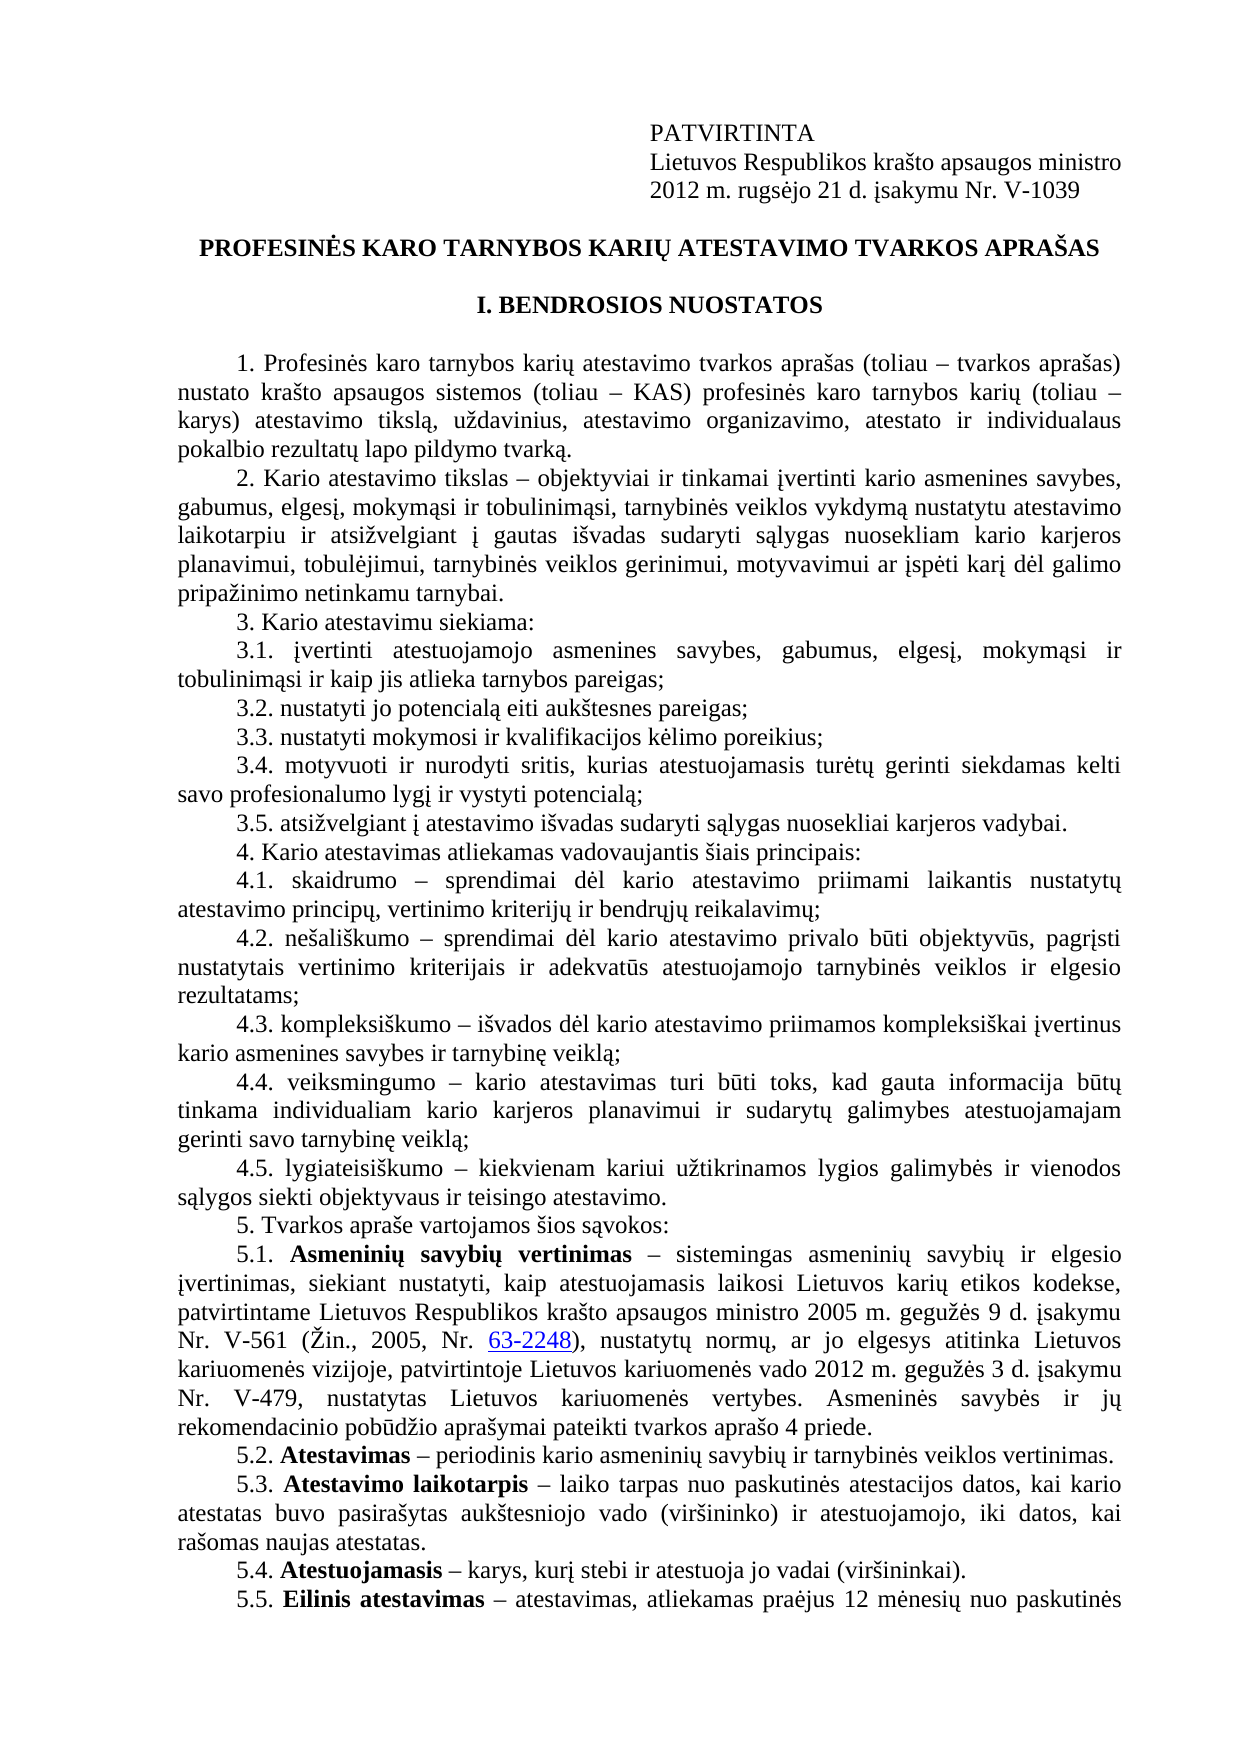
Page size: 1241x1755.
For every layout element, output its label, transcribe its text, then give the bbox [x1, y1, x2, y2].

text PATVIRTINTA [649, 118, 1122, 147]
text 4.4. veiksmingumo – kario atestavimas turi būti toks, kad gauta informacija būtų tinkama individualiam kario karjeros planavimui ir sudarytų galimybes atestuojamajam gerinti savo tarnybinę veiklą; [177, 1067, 1122, 1153]
text 4. Kario atestavimas atliekamas vadovaujantis šiais principais: [177, 837, 1122, 866]
text 4.1. skaidrumo – sprendimai dėl kario atestavimo priimami laikantis nustatytų atestavimo principų, vertinimo kriterijų ir bendrųjų reikalavimų; [177, 866, 1122, 923]
text 5. Tvarkos apraše vartojamos šios sąvokos: [177, 1211, 1122, 1239]
text 3. Kario atestavimu siekiama: [177, 607, 1122, 636]
text 2012 m. rugsėjo 21 d. įsakymu Nr. V-1039 [649, 176, 1122, 204]
text 5.3. Atestavimo laikotarpis – laiko tarpas nuo paskutinės atestacijos datos, kai kario atestatas buvo pasirašytas aukštesniojo vado (viršininko) ir atestuojamojo, iki datos, kai rašomas naujas atestatas. [177, 1469, 1122, 1556]
text Lietuvos Respublikos krašto apsaugos ministro [649, 147, 1122, 176]
text 2. Kario atestavimo tikslas – objektyviai ir tinkamai įvertinti kario asmenines savybes, gabumus, elgesį, mokymąsi ir tobulinimąsi, tarnybinės veiklos vykdymą nustatytu atestavimo laikotarpiu ir atsižvelgiant į gautas išvadas sudaryti sąlygas nuosekliam kario karjeros planavimui, tobulėjimui, tarnybinės veiklos gerinimui, motyvavimui ar įspėti karį dėl galimo pripažinimo netinkamu tarnybai. [177, 463, 1122, 607]
text 1. Profesinės karo tarnybos karių atestavimo tvarkos aprašas (toliau – tvarkos aprašas) nustato krašto apsaugos sistemos (toliau – KAS) profesinės karo tarnybos karių (toliau – karys) atestavimo tikslą, uždavinius, atestavimo organizavimo, atestato ir individualaus pokalbio rezultatų lapo pildymo tvarką. [177, 348, 1122, 463]
text 5.1. Asmeninių savybių vertinimas – sistemingas asmeninių savybių ir elgesio įvertinimas, siekiant nustatyti, kaip atestuojamasis laikosi Lietuvos karių etikos kodekse, patvirtintame Lietuvos Respublikos krašto apsaugos ministro 2005 m. gegužės 9 d. įsakymu Nr. V-561 (Žin., 2005, Nr. 63-2248), nustatytų normų, ar jo elgesys atitinka Lietuvos kariuomenės vizijoje, patvirtintoje Lietuvos kariuomenės vado 2012 m. gegužės 3 d. įsakymu Nr. V-479, nustatytas Lietuvos kariuomenės vertybes. Asmeninės savybės ir jų rekomendacinio pobūdžio aprašymai pateikti tvarkos aprašo 4 priede. [177, 1239, 1122, 1441]
text 5.2. Atestavimas – periodinis kario asmeninių savybių ir tarnybinės veiklos vertinimas. [177, 1441, 1122, 1469]
text 4.5. lygiateisiškumo – kiekvienam kariui užtikrinamos lygios galimybės ir vienodos sąlygos siekti objektyvaus ir teisingo atestavimo. [177, 1153, 1122, 1211]
text PROFESINĖS KARO TARNYBOS KARIŲ ATESTAVIMO TVARKOS APRAŠAS [177, 233, 1122, 262]
text 3.2. nustatyti jo potencialą eiti aukštesnes pareigas; [177, 693, 1122, 722]
text 3.5. atsižvelgiant į atestavimo išvadas sudaryti sąlygas nuosekliai karjeros vadybai. [177, 808, 1122, 837]
text 3.3. nustatyti mokymosi ir kvalifikacijos kėlimo poreikius; [177, 722, 1122, 751]
text I. BENDROSIOS NUOSTATOS [177, 291, 1122, 319]
text 5.4. Atestuojamasis – karys, kurį stebi ir atestuoja jo vadai (viršininkai). [177, 1556, 1122, 1584]
text 4.3. kompleksiškumo – išvados dėl kario atestavimo priimamos kompleksiškai įvertinus kario asmenines savybes ir tarnybinę veiklą; [177, 1009, 1122, 1067]
text 4.2. nešališkumo – sprendimai dėl kario atestavimo privalo būti objektyvūs, pagrįsti nustatytais vertinimo kriterijais ir adekvatūs atestuojamojo tarnybinės veiklos ir elgesio rezultatams; [177, 923, 1122, 1009]
text 5.5. Eilinis atestavimas – atestavimas, atliekamas praėjus 12 mėnesių nuo paskutinės [177, 1584, 1122, 1613]
text 3.4. motyvuoti ir nurodyti sritis, kurias atestuojamasis turėtų gerinti siekdamas kelti savo profesionalumo lygį ir vystyti potencialą; [177, 751, 1122, 808]
text 3.1. įvertinti atestuojamojo asmenines savybes, gabumus, elgesį, mokymąsi ir tobulinimąsi ir kaip jis atlieka tarnybos pareigas; [177, 636, 1122, 693]
